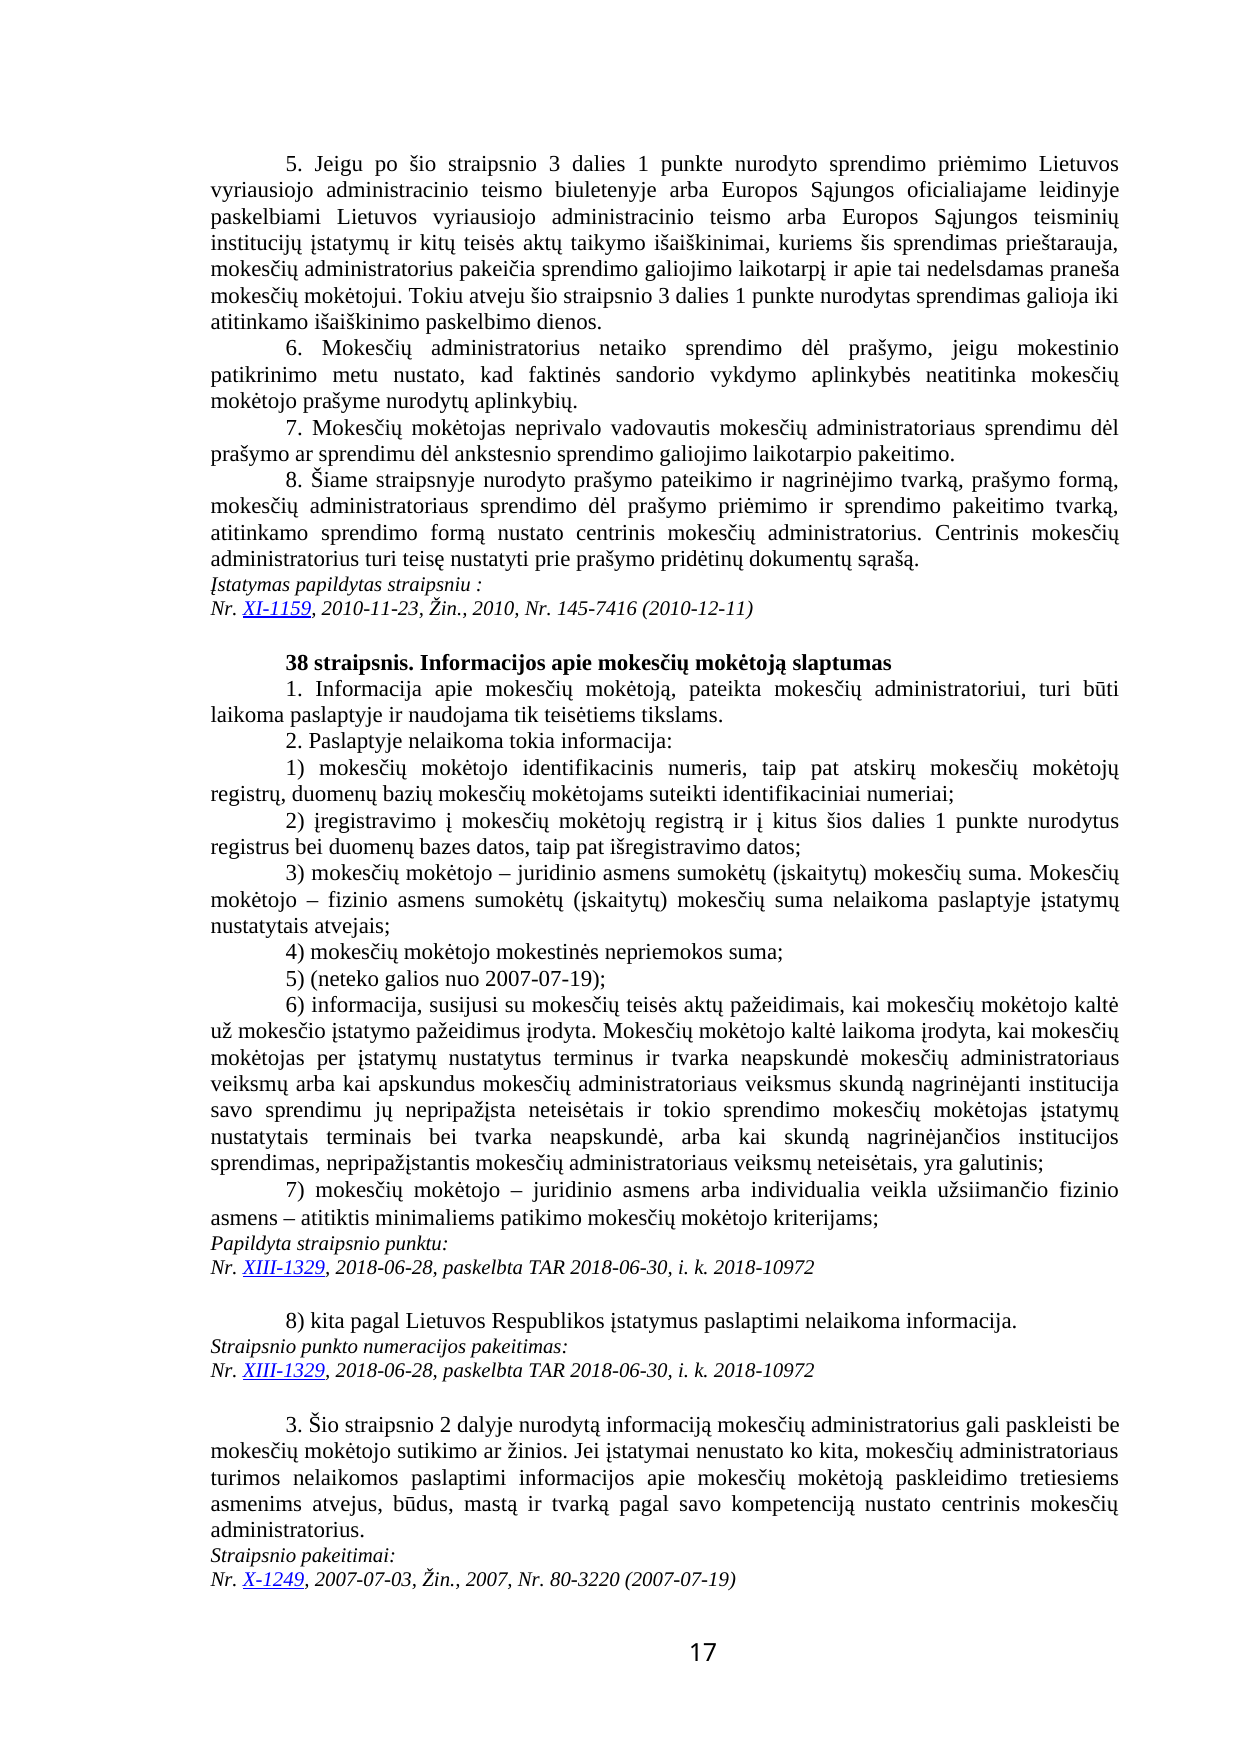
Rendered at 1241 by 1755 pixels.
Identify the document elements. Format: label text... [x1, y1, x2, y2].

text Nr. XIII-1329, 2018-06-28, paskelbta TAR 2018-06-30, i. k. 2018-10972 [210, 1358, 1120, 1382]
text Įstatymas papildytas straipsniu : [210, 572, 1120, 596]
text 2) įregistravimo į mokesčių mokėtojų registrą ir į kitus šios dalies 1 punkte nurodytus registrus bei duomenų bazes datos, taip pat išregistravimo datos; [210, 807, 1120, 859]
text 7) mokesčių mokėtojo – juridinio asmens arba individualia veikla užsiimančio fizinio asmens – atitiktis minimaliems patikimo mokesčių mokėtojo kriterijams; [210, 1176, 1120, 1231]
text 1) mokesčių mokėtojo identifikacinis numeris, taip pat atskirų mokesčių mokėtojų registrų, duomenų bazių mokesčių mokėtojams suteikti identifikaciniai numeriai; [210, 754, 1120, 807]
text 5. Jeigu po šio straipsnio 3 dalies 1 punkte nurodyto sprendimo priėmimo Lietuvos vyriausiojo administracinio teismo biuletenyje arba Europos Sąjungos oficialiajame leidinyje paskelbiami Lietuvos vyriausiojo administracinio teismo arba Europos Sąjungos teisminių institucijų įstatymų ir kitų teisės aktų taikymo išaiškinimai, kuriems šis sprendimas prieštarauja, mokesčių administratorius pakeičia sprendimo galiojimo laikotarpį ir apie tai nedelsdamas praneša mokesčių mokėtojui. Tokiu atveju šio straipsnio 3 dalies 1 punkte nurodytas sprendimas galioja iki atitinkamo išaiškinimo paskelbimo dienos. [210, 150, 1120, 334]
text 7. Mokesčių mokėtojas neprivalo vadovautis mokesčių administratoriaus sprendimu dėl prašymo ar sprendimu dėl ankstesnio sprendimo galiojimo laikotarpio pakeitimo. [210, 413, 1120, 466]
text 8) kita pagal Lietuvos Respublikos įstatymus paslaptimi nelaikoma informacija. [210, 1308, 1120, 1334]
text 4) mokesčių mokėtojo mokestinės nepriemokos suma; [210, 938, 1120, 965]
text 6. Mokesčių administratorius netaiko sprendimo dėl prašymo, jeigu mokestinio patikrinimo metu nustato, kad faktinės sandorio vykdymo aplinkybės neatitinka mokesčių mokėtojo prašyme nurodytų aplinkybių. [210, 334, 1120, 413]
text Papildyta straipsnio punktu: [210, 1231, 1120, 1255]
text 6) informacija, susijusi su mokesčių teisės aktų pažeidimais, kai mokesčių mokėtojo kaltė už mokesčio įstatymo pažeidimus įrodyta. Mokesčių mokėtojo kaltė laikoma įrodyta, kai mokesčių mokėtojas per įstatymų nustatytus terminus ir tvarka neapskundė mokesčių administratoriaus veiksmų arba kai apskundus mokesčių administratoriaus veiksmus skundą nagrinėjanti institucija savo sprendimu jų nepripažįsta neteisėtais ir tokio sprendimo mokesčių mokėtojas įstatymų nustatytais terminais bei tvarka neapskundė, arba kai skundą nagrinėjančios institucijos sprendimas, nepripažįstantis mokesčių administratoriaus veiksmų neteisėtais, yra galutinis; [210, 991, 1120, 1176]
text Nr. XI-1159, 2010-11-23, Žin., 2010, Nr. 145-7416 (2010-12-11) [210, 596, 1120, 620]
text Straipsnio pakeitimai: [210, 1543, 1120, 1567]
text 38 straipsnis. Informacijos apie mokesčių mokėtoją slaptumas [210, 648, 1120, 675]
text 3. Šio straipsnio 2 dalyje nurodytą informaciją mokesčių administratorius gali paskleisti be mokesčių mokėtojo sutikimo ar žinios. Jei įstatymai nenustato ko kita, mokesčių administratoriaus turimos nelaikomos paslaptimi informacijos apie mokesčių mokėtoją paskleidimo tretiesiems asmenims atvejus, būdus, mastą ir tvarką pagal savo kompetenciją nustato centrinis mokesčių administratorius. [210, 1411, 1120, 1543]
text 5) (neteko galios nuo 2007-07-19); [210, 965, 1120, 991]
text Straipsnio punkto numeracijos pakeitimas: [210, 1334, 1120, 1358]
text Nr. XIII-1329, 2018-06-28, paskelbta TAR 2018-06-30, i. k. 2018-10972 [210, 1255, 1120, 1279]
text 2. Paslaptyje nelaikoma tokia informacija: [210, 728, 1120, 754]
text 1. Informacija apie mokesčių mokėtoją, pateikta mokesčių administratoriui, turi būti laikoma paslaptyje ir naudojama tik teisėtiems tikslams. [210, 675, 1120, 728]
text Nr. X-1249, 2007-07-03, Žin., 2007, Nr. 80-3220 (2007-07-19) [210, 1567, 1120, 1591]
text 8. Šiame straipsnyje nurodyto prašymo pateikimo ir nagrinėjimo tvarką, prašymo formą, mokesčių administratoriaus sprendimo dėl prašymo priėmimo ir sprendimo pakeitimo tvarką, atitinkamo sprendimo formą nustato centrinis mokesčių administratorius. Centrinis mokesčių administratorius turi teisę nustatyti prie prašymo pridėtinų dokumentų sąrašą. [210, 466, 1120, 572]
text 3) mokesčių mokėtojo – juridinio asmens sumokėtų (įskaitytų) mokesčių suma. Mokesčių mokėtojo – fizinio asmens sumokėtų (įskaitytų) mokesčių suma nelaikoma paslaptyje įstatymų nustatytais atvejais; [210, 859, 1120, 938]
